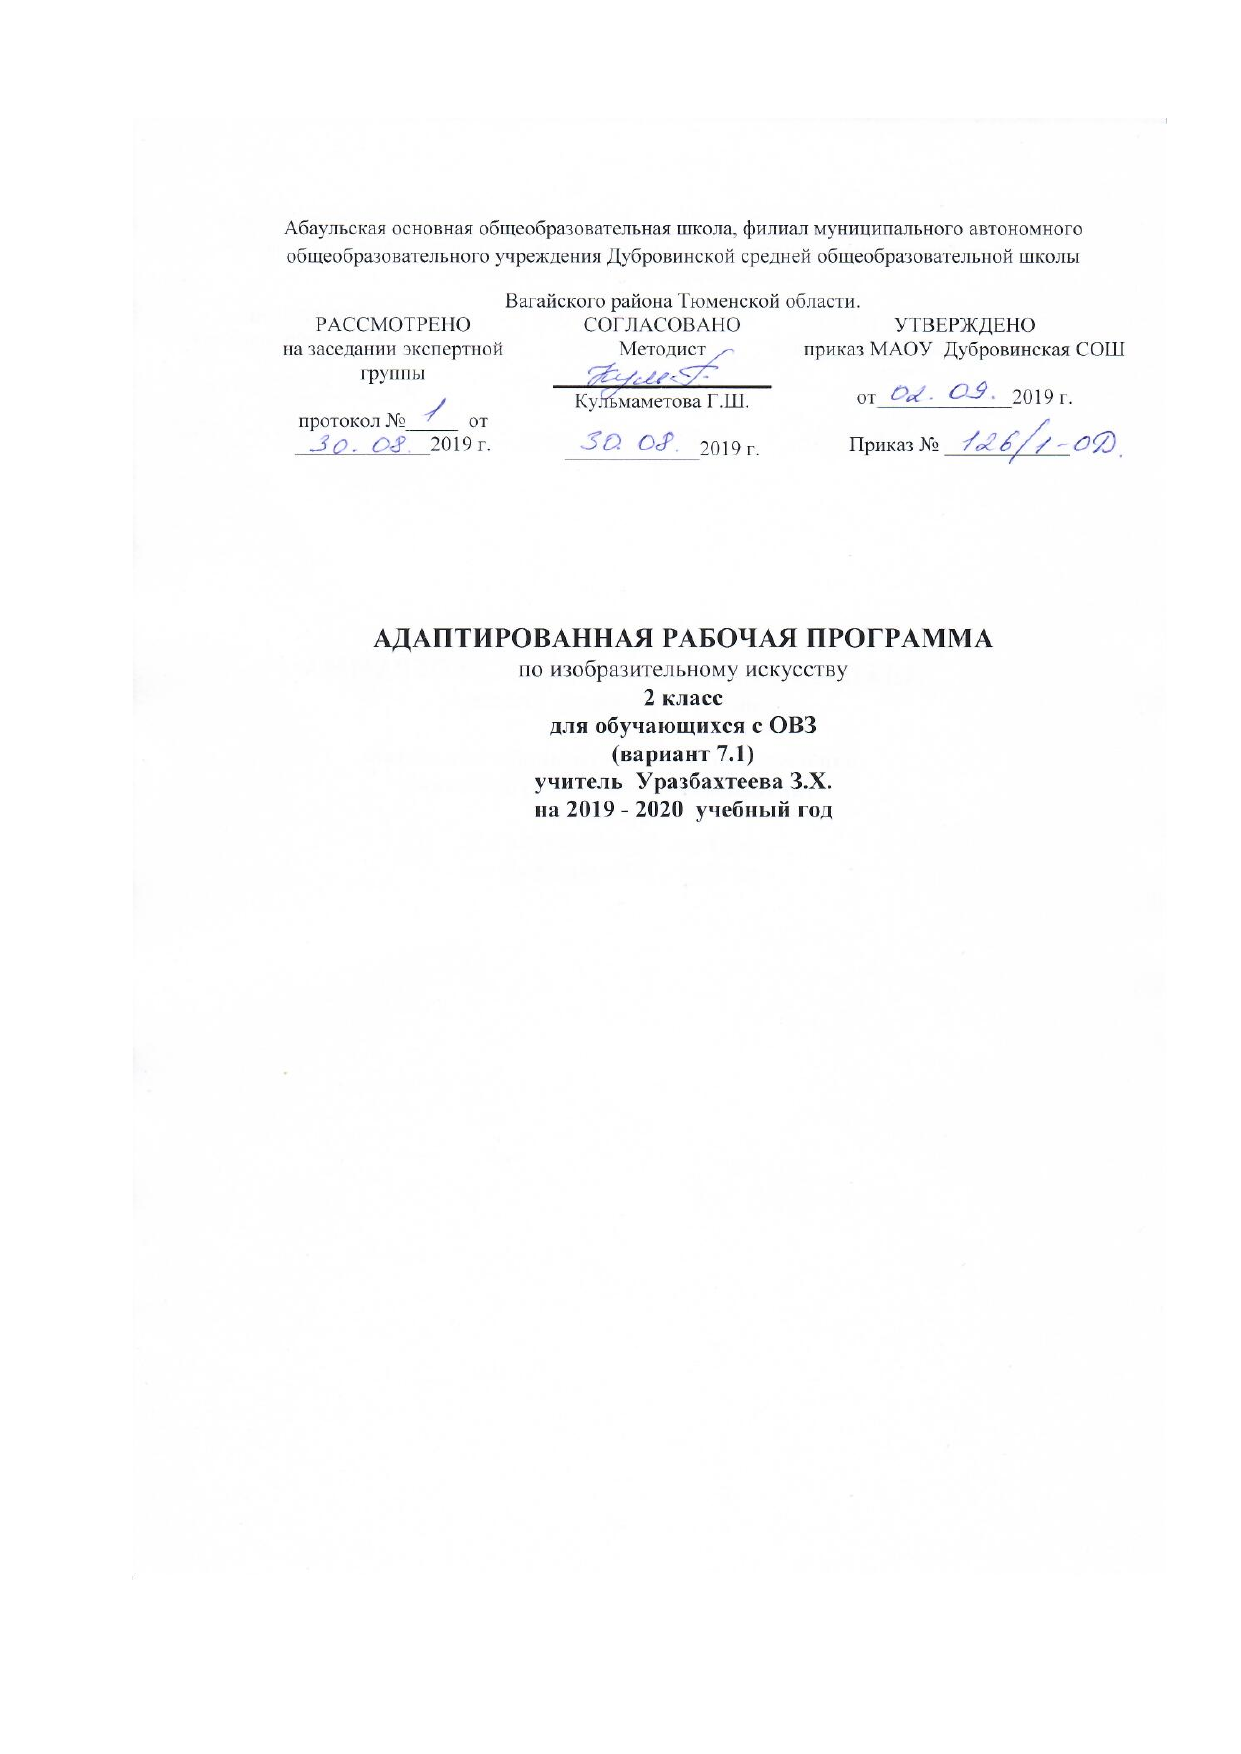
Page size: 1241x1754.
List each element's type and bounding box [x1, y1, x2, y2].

picture [132, 118, 1167, 1580]
